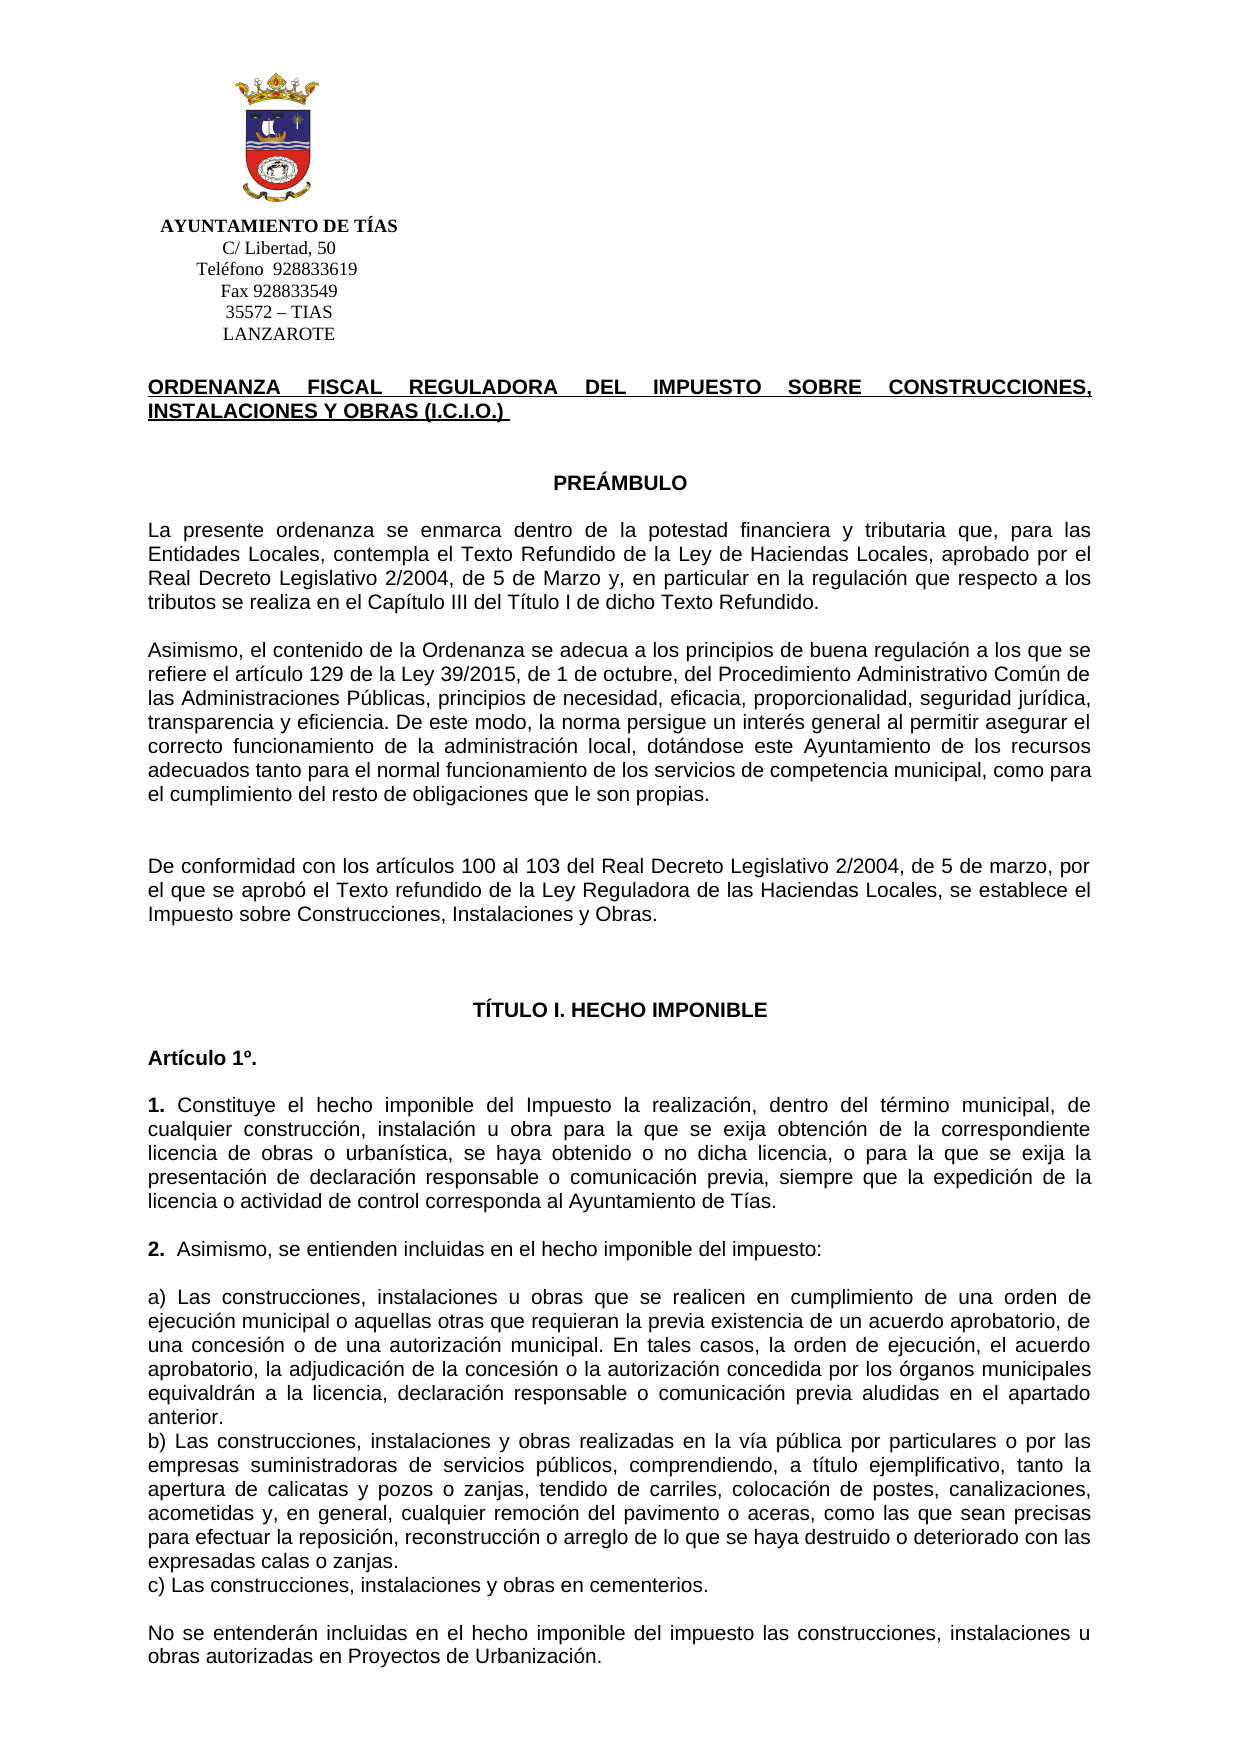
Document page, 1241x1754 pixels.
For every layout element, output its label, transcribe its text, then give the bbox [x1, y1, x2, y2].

text a) Las construcciones, instalaciones u obras que se realicen en cumplimiento de una orden de ejecución municipal o aquellas otras que requieran la previa existencia de un acuerdo aprobatorio, de una concesión o de una autorización municipal. En tales casos, la orden de ejecución, el acuerdo aprobatorio, la adjudicación de la concesión o la autorización concedida por los órganos municipales equivaldrán a la licencia, declaración responsable o comunicación previa aludidas en el apartado anterior. [148, 1285, 1092, 1429]
text Asimismo, el contenido de la Ordenanza se adecua a los principios de buena regulación a los que se refiere el artículo 129 de la Ley 39/2015, de 1 de octubre, del Procedimiento Administrativo Común de las Administraciones Públicas, principios de necesidad, eficacia, proporcionalidad, seguridad jurídica, transparencia y eficiencia. De este modo, la norma persigue un interés general al permitir asegurar el correcto funcionamiento de la administración local, dotándose este Ayuntamiento de los recursos adecuados tanto para el normal funcionamiento de los servicios de competencia municipal, como para el cumplimiento del resto de obligaciones que le son propias. [148, 638, 1092, 806]
picture [235, 72, 319, 202]
text Artículo 1º. [148, 1045, 1092, 1069]
text La presente ordenanza se enmarca dentro de la potestad financiera y tributaria que, para las Entidades Locales, contempla el Texto Refundido de la Ley de Haciendas Locales, aprobado por el Real Decreto Legislativo 2/2004, de 5 de Marzo y, en particular en la regulación que respecto a los tributos se realiza en el Capítulo III del Título I de dicho Texto Refundido. [148, 518, 1092, 614]
text c) Las construcciones, instalaciones y obras en cementerios. [148, 1572, 1092, 1596]
text 1. Constituye el hecho imponible del Impuesto la realización, dentro del término municipal, de cualquier construcción, instalación u obra para la que se exija obtención de la correspondiente licencia de obras o urbanística, se haya obtenido o no dicha licencia, o para la que se exija la presentación de declaración responsable o comunicación previa, siempre que la expedición de la licencia o actividad de control corresponda al Ayuntamiento de Tías. [148, 1093, 1092, 1213]
text 2. Asimismo, se entienden incluidas en el hecho imponible del impuesto: [148, 1237, 1092, 1261]
text INSTALACIONES Y OBRAS (I.C.I.O.) [148, 397, 1092, 422]
text ORDENANZA FISCAL REGULADORA DEL IMPUESTO SOBRE CONSTRUCCIONES, [148, 374, 1092, 396]
text De conformidad con los artículos 100 al 103 del Real Decreto Legislativo 2/2004, de 5 de marzo, por el que se aprobó el Texto refundido de la Ley Reguladora de las Haciendas Locales, se establece el Impuesto sobre Construcciones, Instalaciones y Obras. [148, 854, 1092, 926]
text b) Las construcciones, instalaciones y obras realizadas en la vía pública por particulares o por las empresas suministradoras de servicios públicos, comprendiendo, a título ejemplificativo, tanto la apertura de calicatas y pozos o zanjas, tendido de carriles, colocación de postes, canalizaciones, acometidas y, en general, cualquier remoción del pavimento o aceras, como las que sean precisas para efectuar la reposición, reconstrucción o arreglo de lo que se haya destruido o deteriorado con las expresadas calas o zanjas. [148, 1429, 1092, 1572]
text No se entenderán incluidas en el hecho imponible del impuesto las construcciones, instalaciones u obras autorizadas en Proyectos de Urbanización. [148, 1620, 1092, 1668]
text PREÁMBULO [148, 470, 1092, 494]
text TÍTULO I. HECHO IMPONIBLE [148, 997, 1092, 1021]
